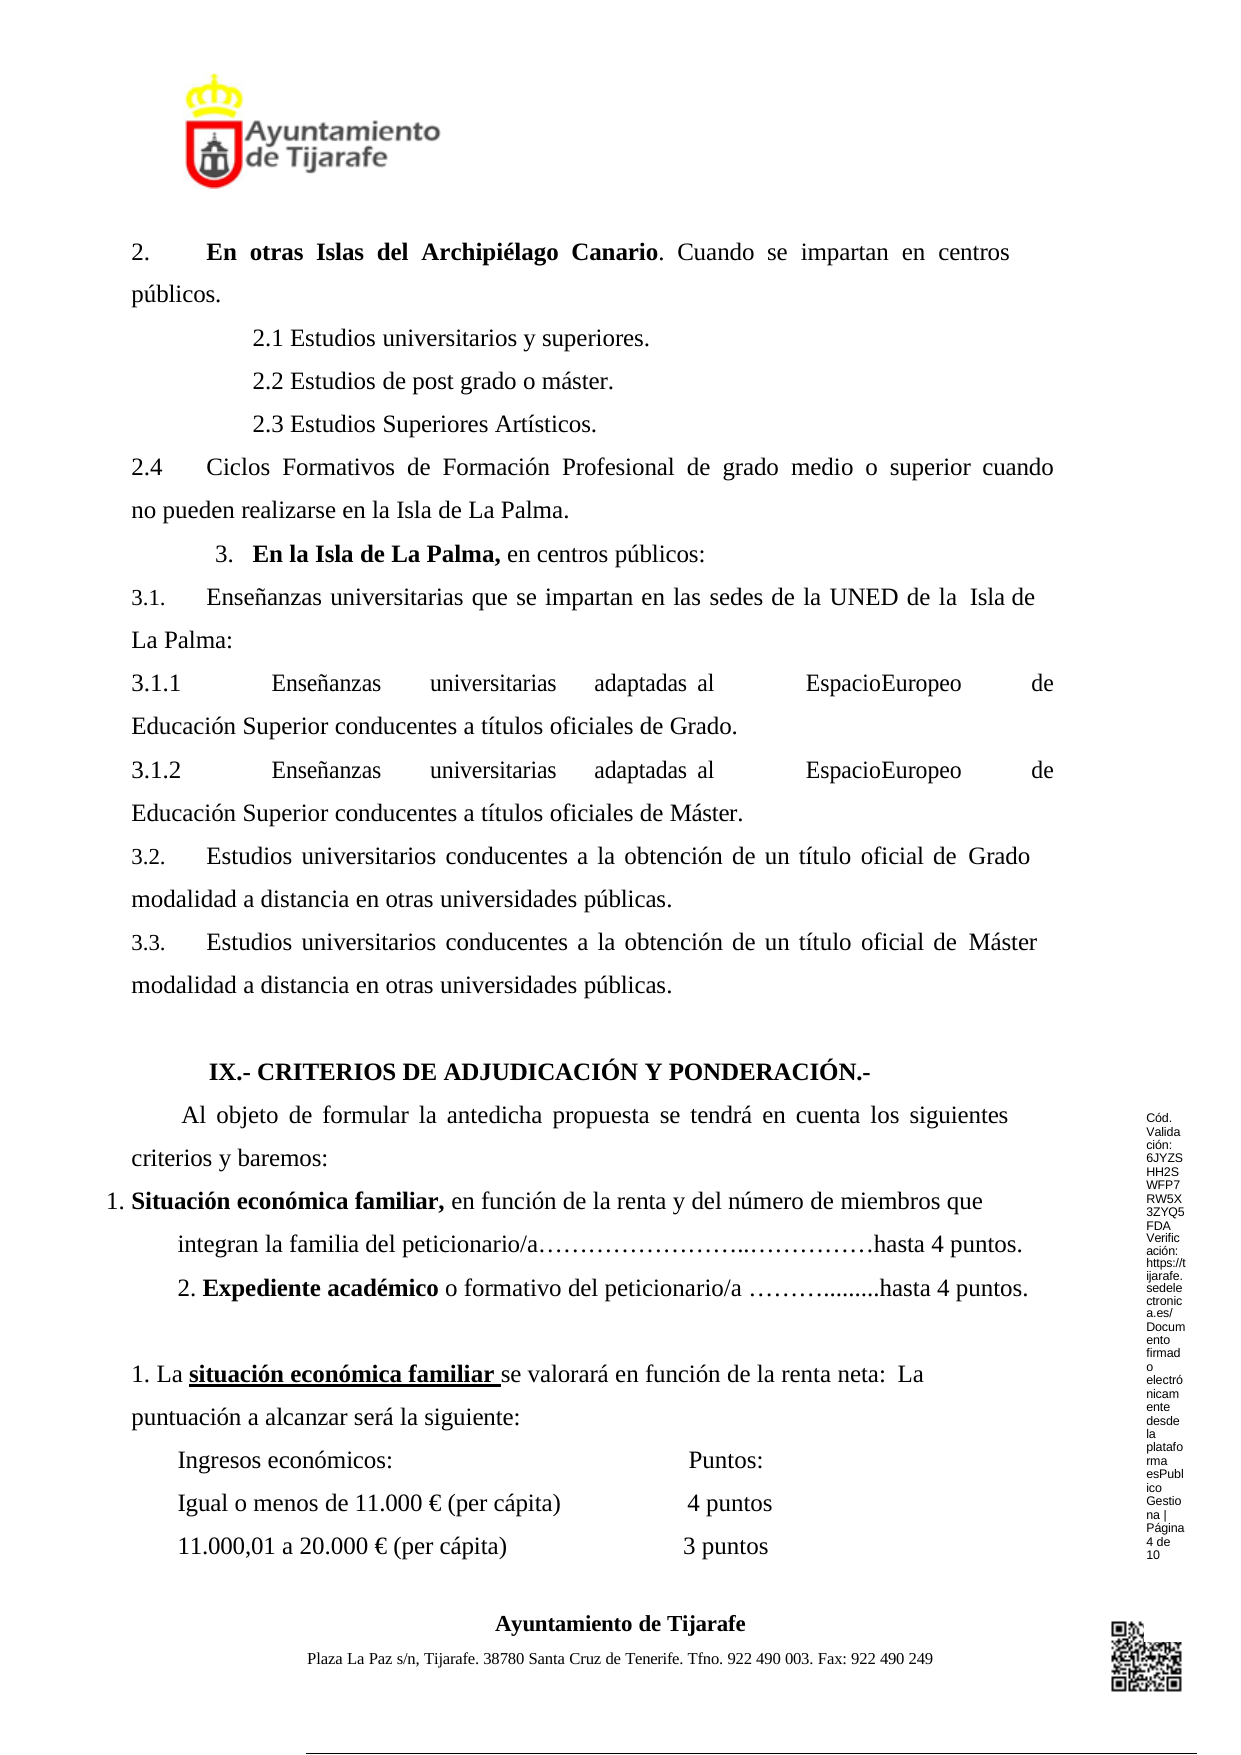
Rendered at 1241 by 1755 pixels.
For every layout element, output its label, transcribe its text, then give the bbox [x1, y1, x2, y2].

text Al objeto de formular la antedicha propuesta se tendrá en cuenta los siguientes criterios y baremos: [131, 1100, 1063, 1172]
list Estudios de post grado o máster. [252, 366, 1195, 395]
list Estudios universitarios y superiores. [252, 323, 1195, 352]
list Situación económica familiar, en función de la renta y del número de miembros que [106, 1186, 1144, 1215]
text integran la familia del peticionario/a……………………..……………hasta 4 puntos. [177, 1229, 1144, 1258]
list Estudios universitarios conducentes a la obtención de un título oficial de Grado modalidad a distancia en otras universidades públicas. [131, 841, 1063, 913]
text 11.000,01 a 20.000 € (per cápita) 3 puntos [177, 1531, 1144, 1560]
list Estudios universitarios conducentes a la obtención de un título oficial de Máster modalidad a distancia en otras universidades públicas. [131, 927, 1063, 999]
text [1144, 1111, 1186, 1642]
text Igual o menos de 11.000 € (per cápita) 4 puntos [177, 1488, 1144, 1517]
list En la Isla de La Palma, en centros públicos: [215, 539, 1195, 568]
text Cód. Validación: 6JYZSHH2SWFP7RW5X3ZYQ5FDA [1146, 1112, 1186, 1233]
subtitle IX.- CRITERIOS DE ADJUDICACIÓN Y PONDERACIÓN.- [208, 1057, 1195, 1086]
text Documento firmado electrónicamente desde la plataforma esPublico Gestiona | Página 4 de 10 [1146, 1320, 1186, 1562]
text Ingresos económicos: Puntos: [177, 1445, 1144, 1474]
list Expediente académico o formativo del peticionario/a ……….........hasta 4 puntos. [177, 1273, 1144, 1301]
text Verificación: https://tijarafe.sedelectronica.es/ [1146, 1233, 1186, 1320]
list Ciclos Formativos de Formación Profesional de grado medio o superior cuando no pueden realizarse en la Isla de La Palma. [131, 452, 1063, 524]
list En otras Islas del Archipiélago Canario. Cuando se impartan en centros públicos. [131, 237, 1063, 308]
list Enseñanzas universitarias adaptadas al Espacio Europeo de Educación Superior conducentes a títulos oficiales de Grado. [131, 668, 1063, 740]
list La situación económica familiar se valorará en función de la renta neta: La puntuación a alcanzar será la siguiente: [131, 1359, 936, 1431]
list Estudios Superiores Artísticos. [252, 409, 1195, 438]
list Enseñanzas universitarias adaptadas al Espacio Europeo de Educación Superior conducentes a títulos oficiales de Máster. [131, 755, 1063, 826]
list Enseñanzas universitarias que se impartan en las sedes de la UNED de la Isla de La Palma: [131, 582, 1064, 654]
